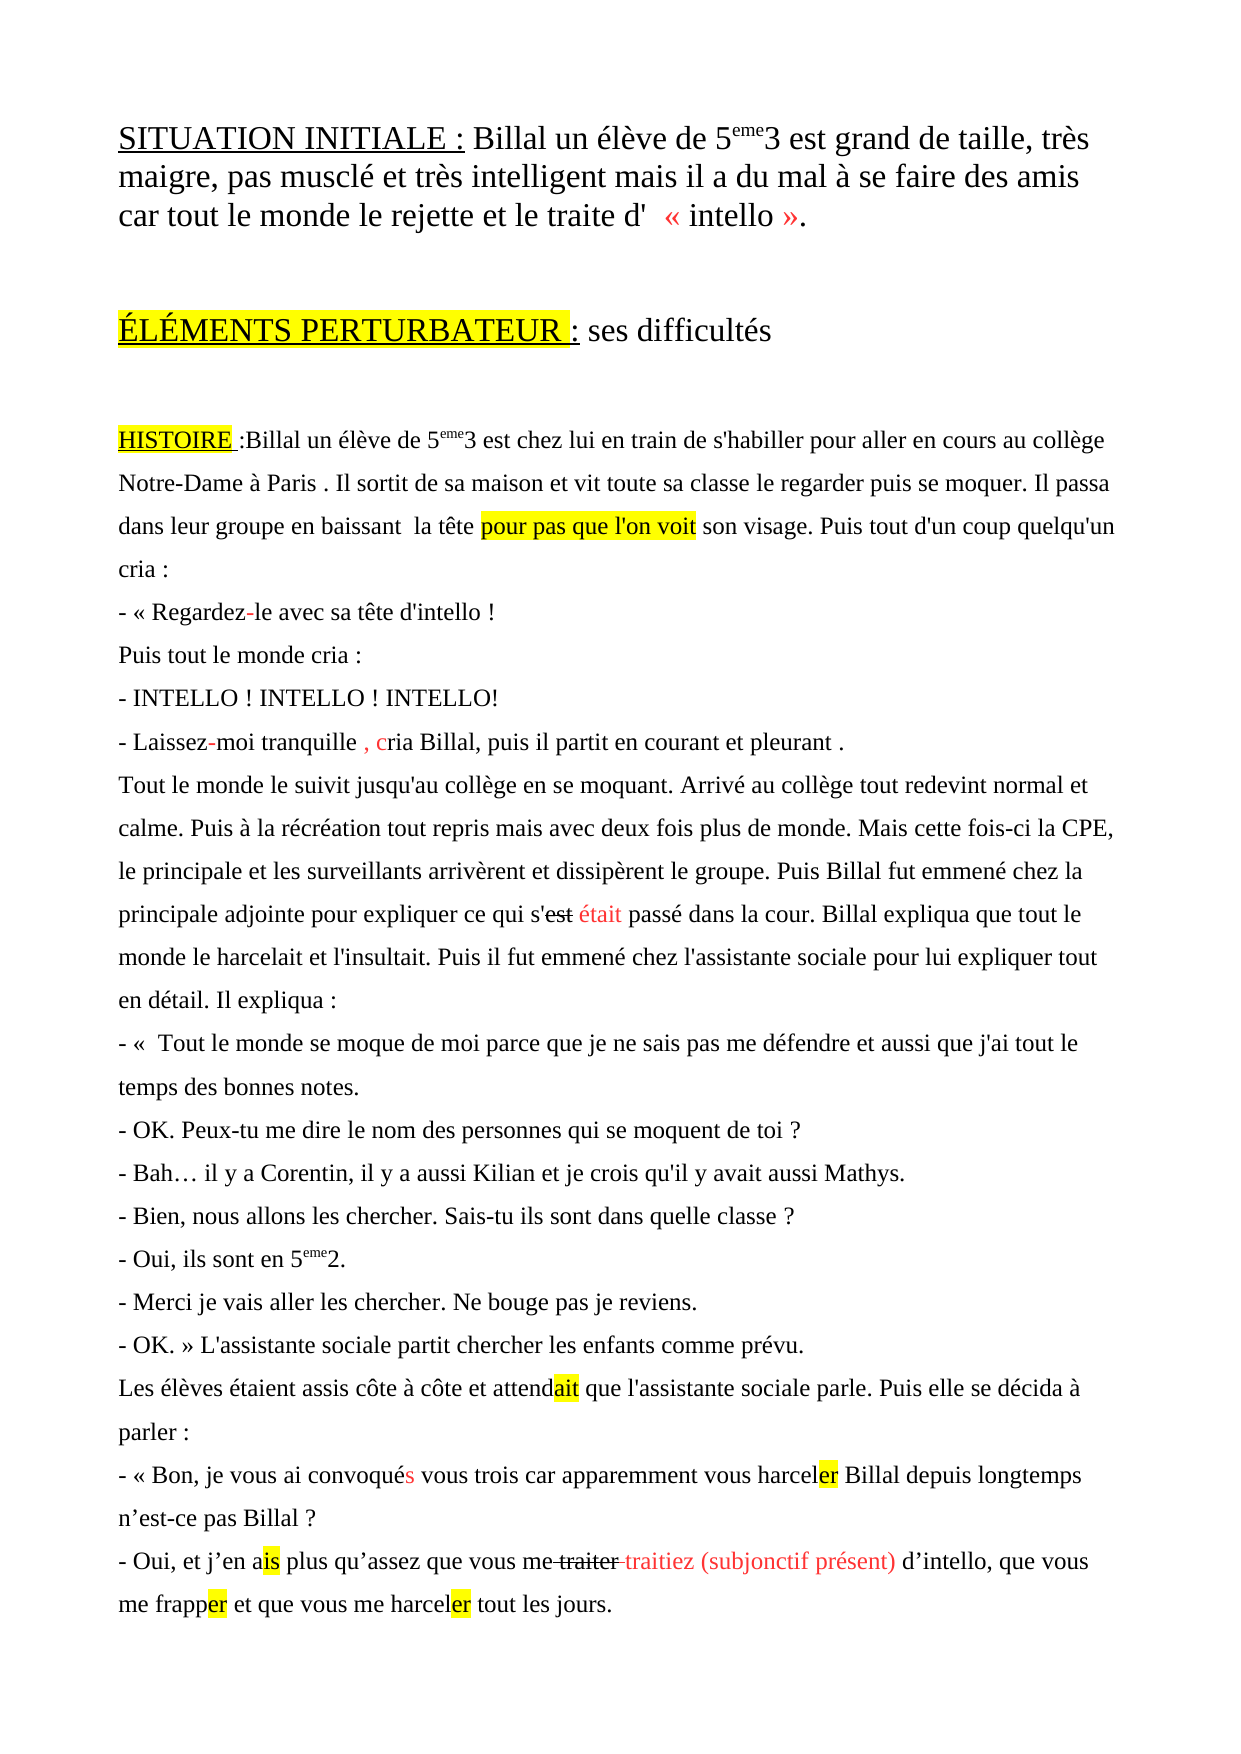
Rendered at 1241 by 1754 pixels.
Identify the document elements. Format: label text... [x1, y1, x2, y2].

text Les élèves étaient assis côte à côte et attendait que l'assistante sociale parle. Puis elle se décida à parler : [118, 1373, 1122, 1445]
text - Laissez-moi tranquille , cria Billal, puis il partit en courant et pleurant . [118, 727, 1122, 755]
text - OK. » L'assistante sociale partit chercher les enfants comme prévu. [118, 1330, 1122, 1359]
text HISTOIRE :Billal un élève de 5eme3 est chez lui en train de s'habiller pour aller en cours au collège Notre-Dame à Paris . Il sortit de sa maison et vit toute sa classe le regarder puis se moquer. Il passa dans leur groupe en baissant la tête pour pas que l'on voit son visage. Puis tout d'un coup quelqu'un cria : [118, 425, 1122, 583]
text - OK. Peux-tu me dire le nom des personnes qui se moquent de toi ? [118, 1115, 1122, 1143]
text ÉLÉMENTS PERTURBATEUR : ses difficultés [118, 310, 1122, 348]
text - « Bon, je vous ai convoqués vous trois car apparemment vous harceler Billal depuis longtemps n’est-ce pas Billal ? [118, 1460, 1122, 1532]
text - « Regardez-le avec sa tête d'intello ! [118, 597, 1122, 626]
text - Merci je vais aller les chercher. Ne bouge pas je reviens. [118, 1287, 1122, 1316]
text - « Tout le monde se moque de moi parce que je ne sais pas me défendre et aussi que j'ai tout le temps des bonnes notes. [118, 1028, 1122, 1100]
text - INTELLO ! INTELLO ! INTELLO! [118, 683, 1122, 712]
text - Bah… il y a Corentin, il y a aussi Kilian et je crois qu'il y avait aussi Mathys. [118, 1158, 1122, 1187]
text Puis tout le monde cria : [118, 640, 1122, 669]
text Tout le monde le suivit jusqu'au collège en se moquant. Arrivé au collège tout redevint normal et calme. Puis à la récréation tout repris mais avec deux fois plus de monde. Mais cette fois-ci la CPE, le principale et les surveillants arrivèrent et dissipèrent le groupe. Puis Billal fut emmené chez la principale adjointe pour expliquer ce qui s'est était passé dans la cour. Billal expliqua que tout le monde le harcelait et l'insultait. Puis il fut emmené chez l'assistante sociale pour lui expliquer tout en détail. Il expliqua : [118, 770, 1122, 1014]
text SITUATION INITIALE : Billal un élève de 5eme3 est grand de taille, très maigre, pas musclé et très intelligent mais il a du mal à se faire des amis car tout le monde le rejette et le traite d' « intello ». [118, 118, 1122, 233]
text - Bien, nous allons les chercher. Sais-tu ils sont dans quelle classe ? [118, 1201, 1122, 1230]
text - Oui, et j’en ais plus qu’assez que vous me traiter traitiez (subjonctif présent) d’intello, que vous me frapper et que vous me harceler tout les jours. [118, 1546, 1122, 1618]
text - Oui, ils sont en 5eme2. [118, 1244, 1122, 1273]
